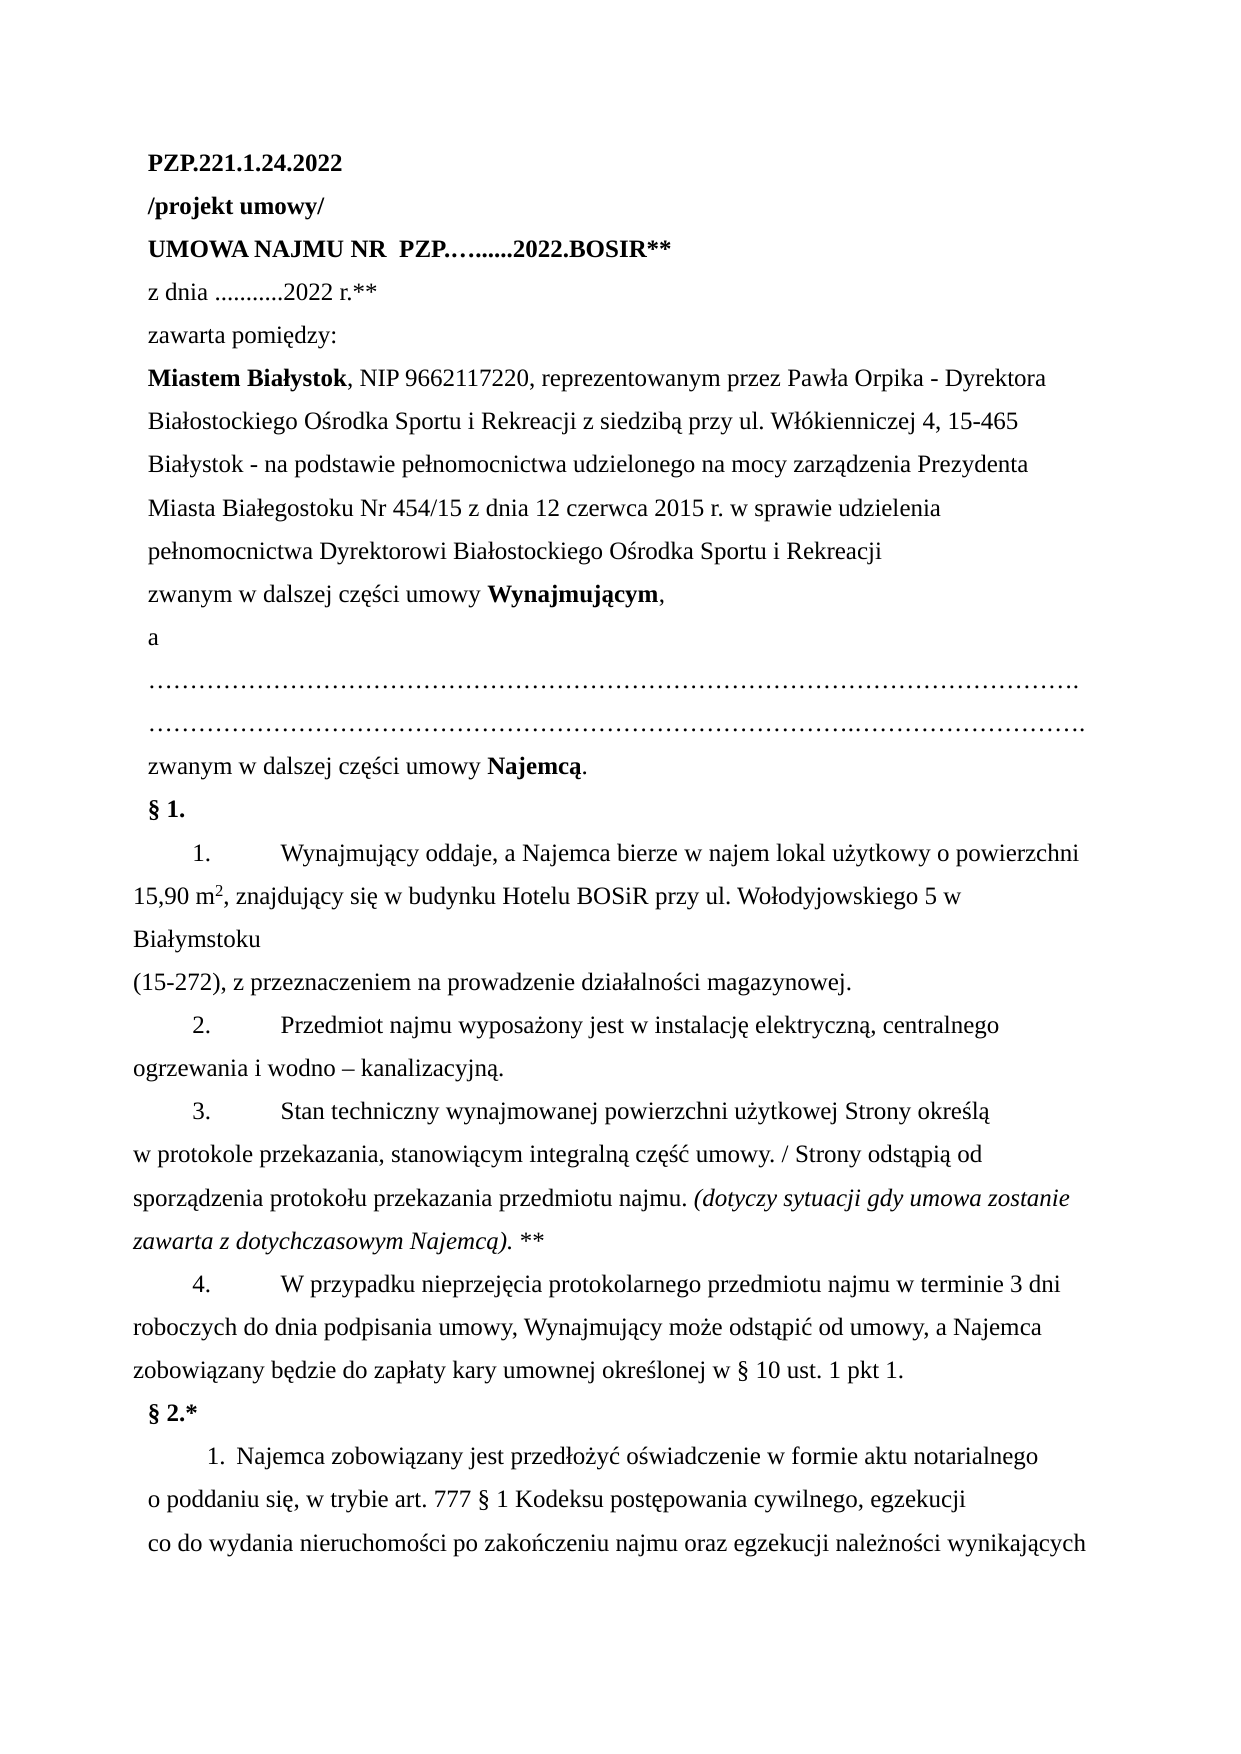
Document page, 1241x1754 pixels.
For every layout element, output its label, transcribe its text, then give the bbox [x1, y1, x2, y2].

text Miastem Białystok, NIP 9662117220, reprezentowanym przez Pawła Orpika - Dyrektora Białostockiego Ośrodka Sportu i Rekreacji z siedzibą przy ul. Włókienniczej 4, 15-465 Białystok - na podstawie pełnomocnictwa udzielonego na mocy zarządzenia Prezydenta Miasta Białegostoku Nr 454/15 z dnia 12 czerwca 2015 r. w sprawie udzielenia pełnomocnictwa Dyrektorowi Białostockiego Ośrodka Sportu i Rekreacji [148, 363, 1093, 564]
text a [148, 622, 1093, 651]
text zwanym w dalszej części umowy Wynajmującym, [148, 579, 1093, 608]
text z dnia ...........2022 r.** [148, 277, 1093, 306]
list W przypadku nieprzejęcia protokolarnego przedmiotu najmu w terminie 3 dni roboczych do dnia podpisania umowy, Wynajmujący może odstąpić od umowy, a Najemca zobowiązany będzie do zapłaty kary umownej określonej w § 10 ust. 1 pkt 1. [133, 1269, 1093, 1384]
text …………………………………………………………………………………………………. [148, 665, 1093, 694]
text zawarta pomiędzy: [148, 320, 1093, 349]
text PZP.221.1.24.2022 [148, 148, 1093, 176]
text UMOWA NAJMU NR PZP.…......2022.BOSIR** [148, 234, 1093, 263]
list Stan techniczny wynajmowanej powierzchni użytkowej Strony określą w protokole przekazania, stanowiącym integralną część umowy. / Strony odstąpią od sporządzenia protokołu przekazania przedmiotu najmu. (dotyczy sytuacji gdy umowa zostanie zawarta z dotychczasowym Najemcą). ** [133, 1096, 1093, 1254]
list Wynajmujący oddaje, a Najemca bierze w najem lokal użytkowy o powierzchni 15,90 m2, znajdujący się w budynku Hotelu BOSiR przy ul. Wołodyjowskiego 5 w Białymstoku (15-272), z przeznaczeniem na prowadzenie działalności magazynowej. [133, 838, 1093, 996]
text /projekt umowy/ [148, 191, 1093, 219]
text § 1. [148, 794, 1093, 823]
list Przedmiot najmu wyposażony jest w instalację elektryczną, centralnego ogrzewania i wodno – kanalizacyjną. [133, 1010, 1093, 1082]
text zwanym w dalszej części umowy Najemcą. [148, 751, 1093, 780]
text § 2.* [148, 1398, 1093, 1427]
text ………………………………………………………………………….………………………. [148, 708, 1093, 737]
list Najemca zobowiązany jest przedłożyć oświadczenie w formie aktu notarialnego o poddaniu się, w trybie art. 777 § 1 Kodeksu postępowania cywilnego, egzekucji co do wydania nieruchomości po zakończeniu najmu oraz egzekucji należności wynikających [148, 1441, 1093, 1556]
